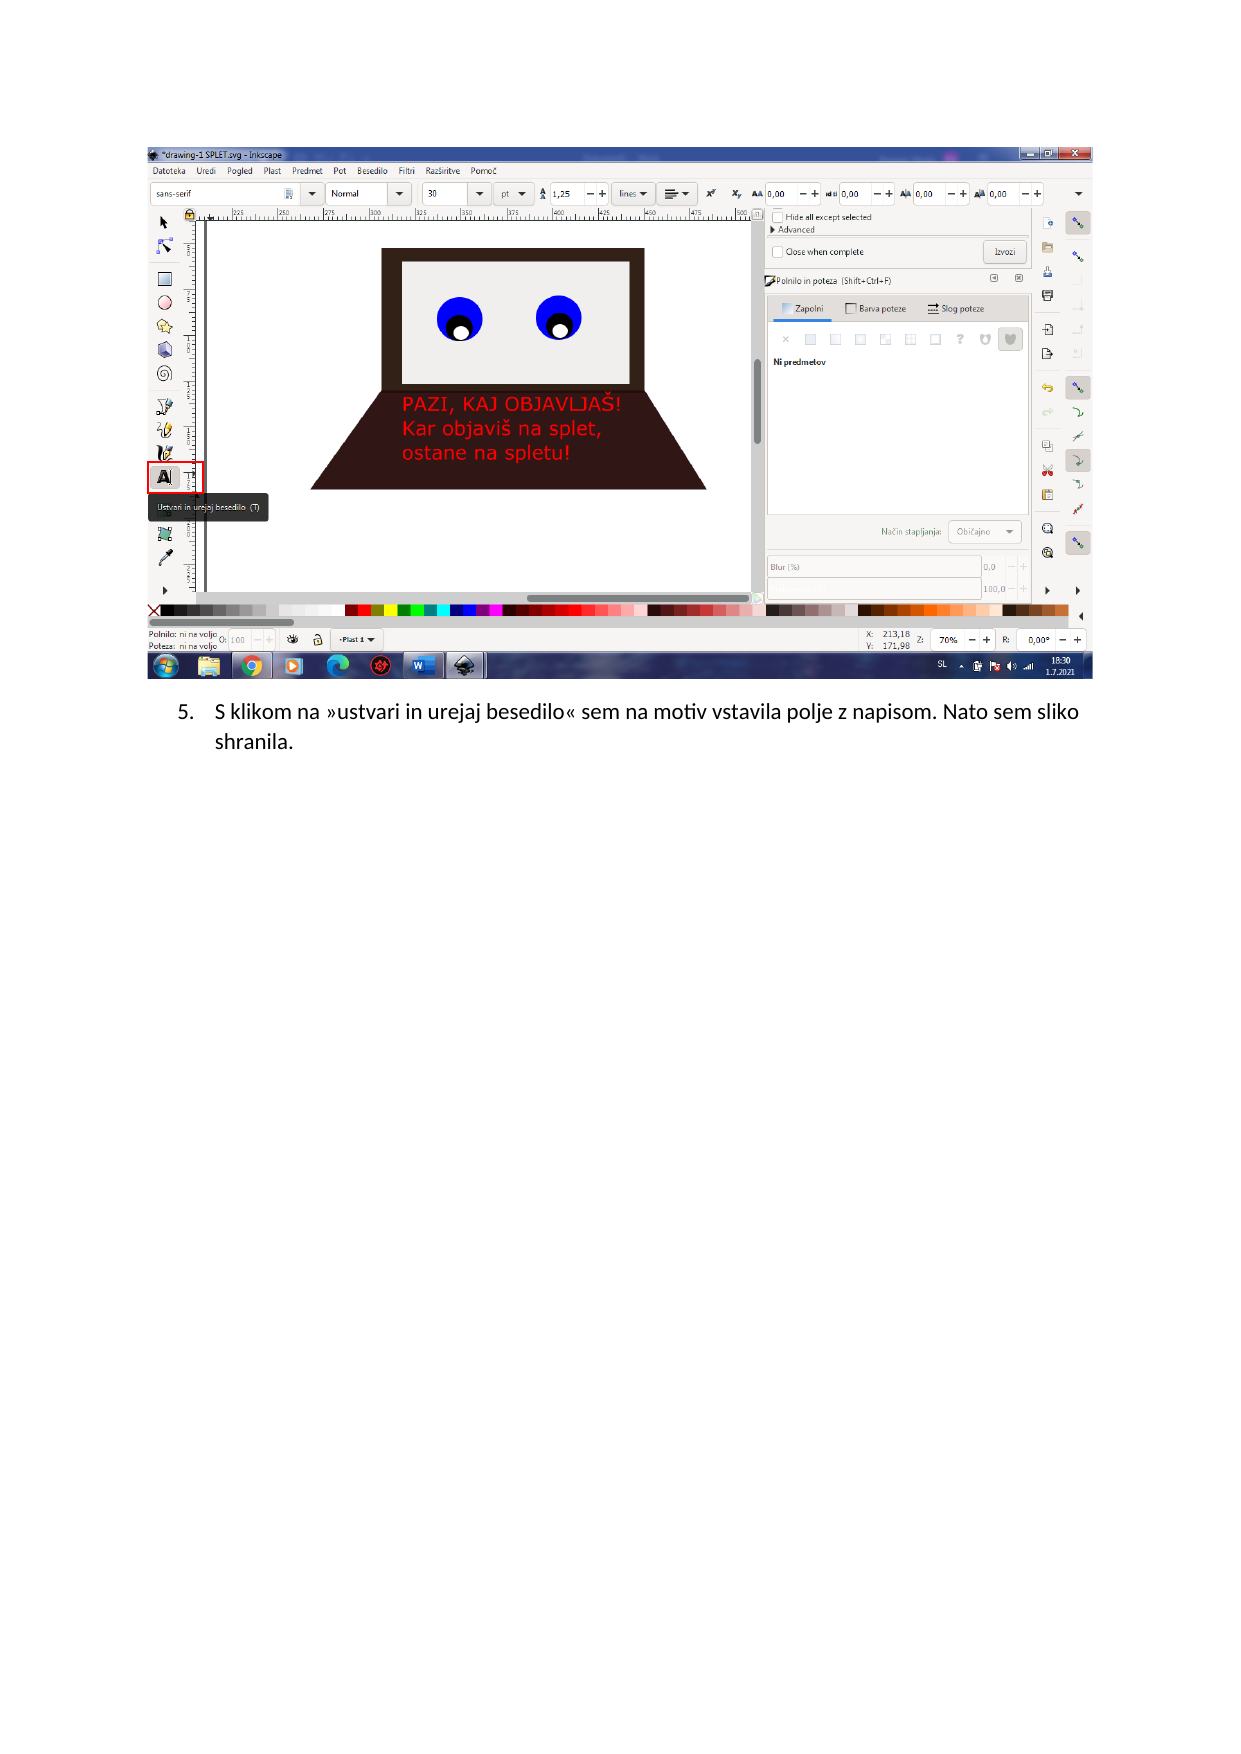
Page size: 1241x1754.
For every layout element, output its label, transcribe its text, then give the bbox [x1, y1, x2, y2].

list S klikom na »ustvari in urejaj besedilo« sem na motiv vstavila polje z napisom. Nato sem sliko shranila. [177, 697, 1093, 755]
